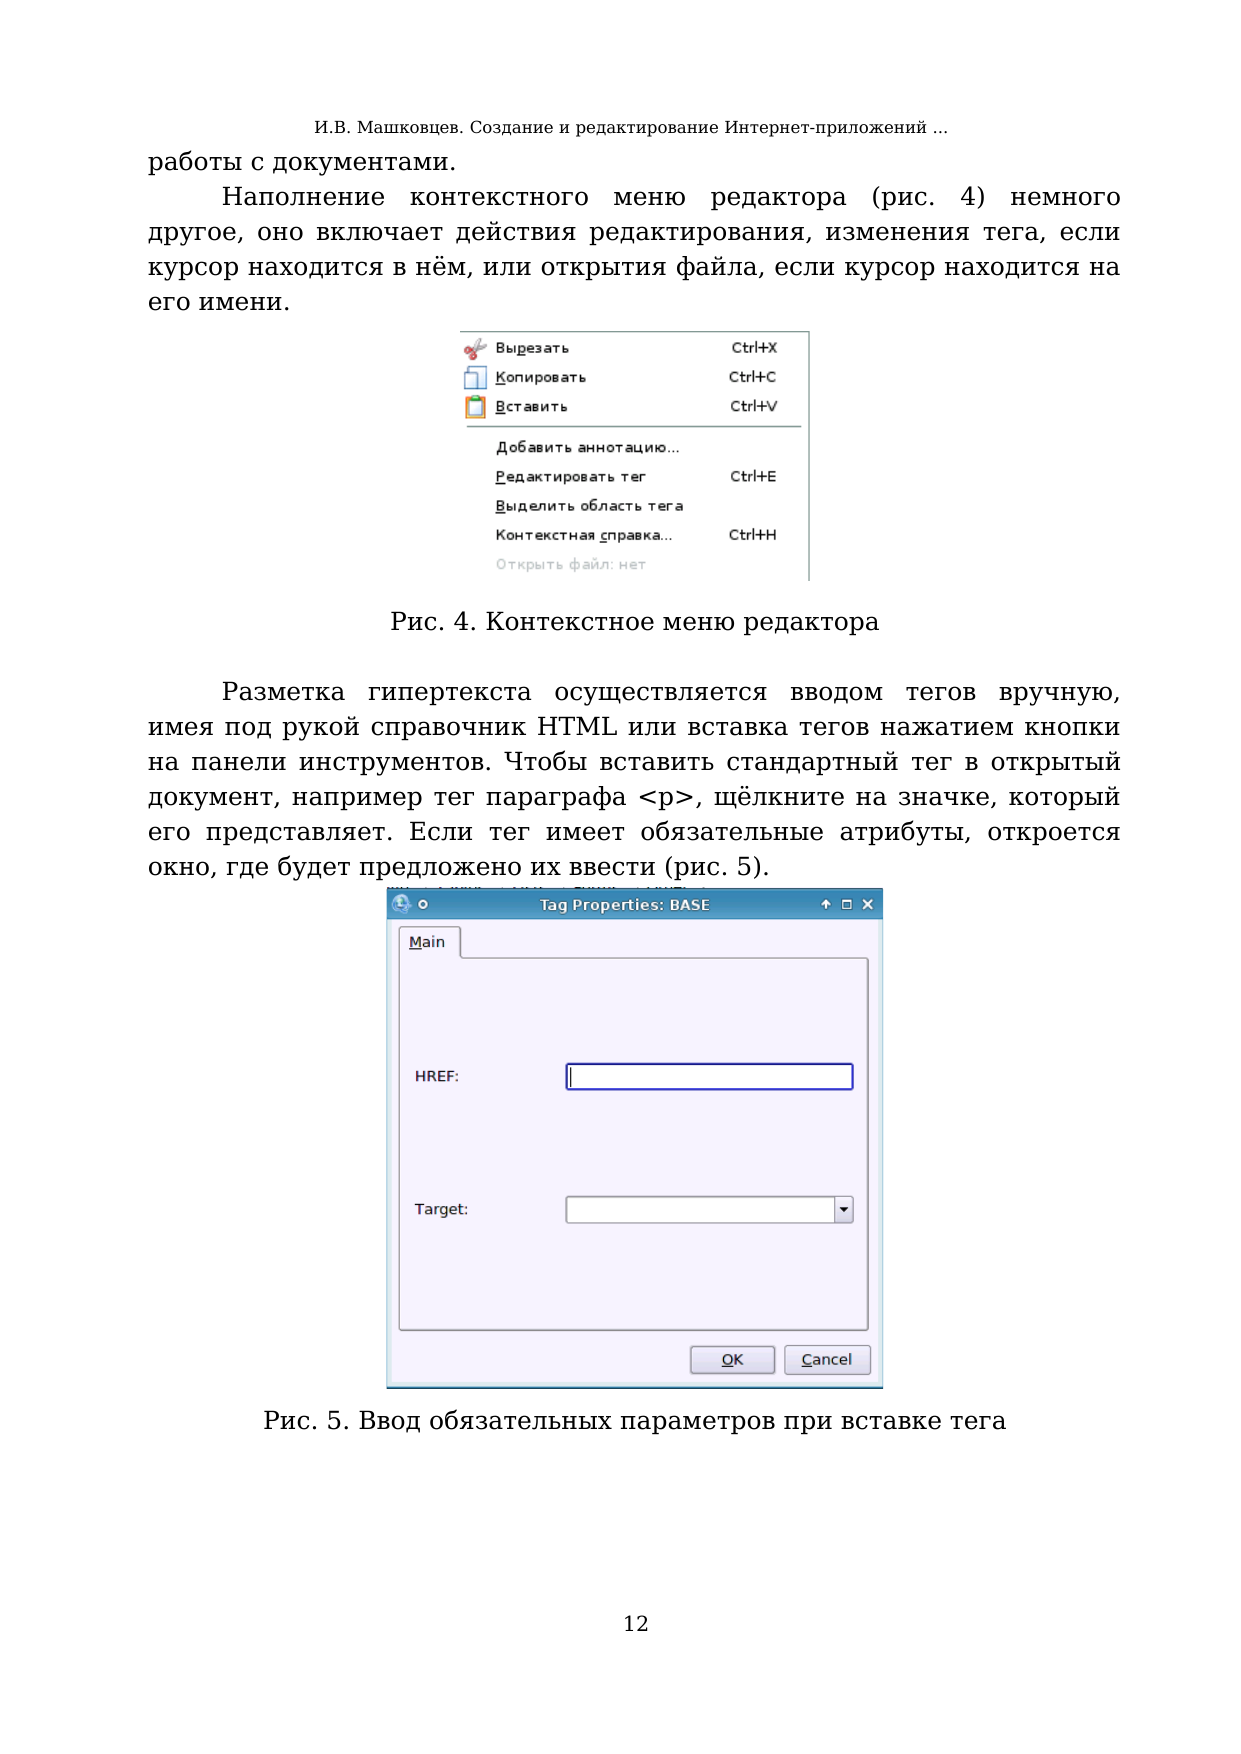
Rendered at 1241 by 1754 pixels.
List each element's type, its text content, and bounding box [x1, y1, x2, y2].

text Рис. 4. Контекстное меню редактора [148, 607, 1122, 637]
text Рис. 5. Ввод обязательных параметров при вставке тега [148, 1406, 1122, 1435]
text Разметка гипертекста осуществляется вводом тегов вручную, имея под рукой справочник HTML или вставка тегов нажатием кнопки на панели инструментов. Чтобы вставить стандартный тег в открытый документ, например тег параграфа <p>, щёлкните на значке, который его представляет. Если тег имеет обязательные атрибуты, откроется окно, где будет предложено их ввести (рис. 5). [148, 677, 1122, 881]
picture [386, 887, 884, 1389]
text работы с документами. [148, 148, 1122, 177]
text Наполнение контекстного меню редактора (рис. 4) немного другое, оно включает действия редактирования, изменения тега, если курсор находится в нём, или открытия файла, если курсор находится на его имени. [148, 183, 1122, 317]
picture [460, 331, 810, 581]
